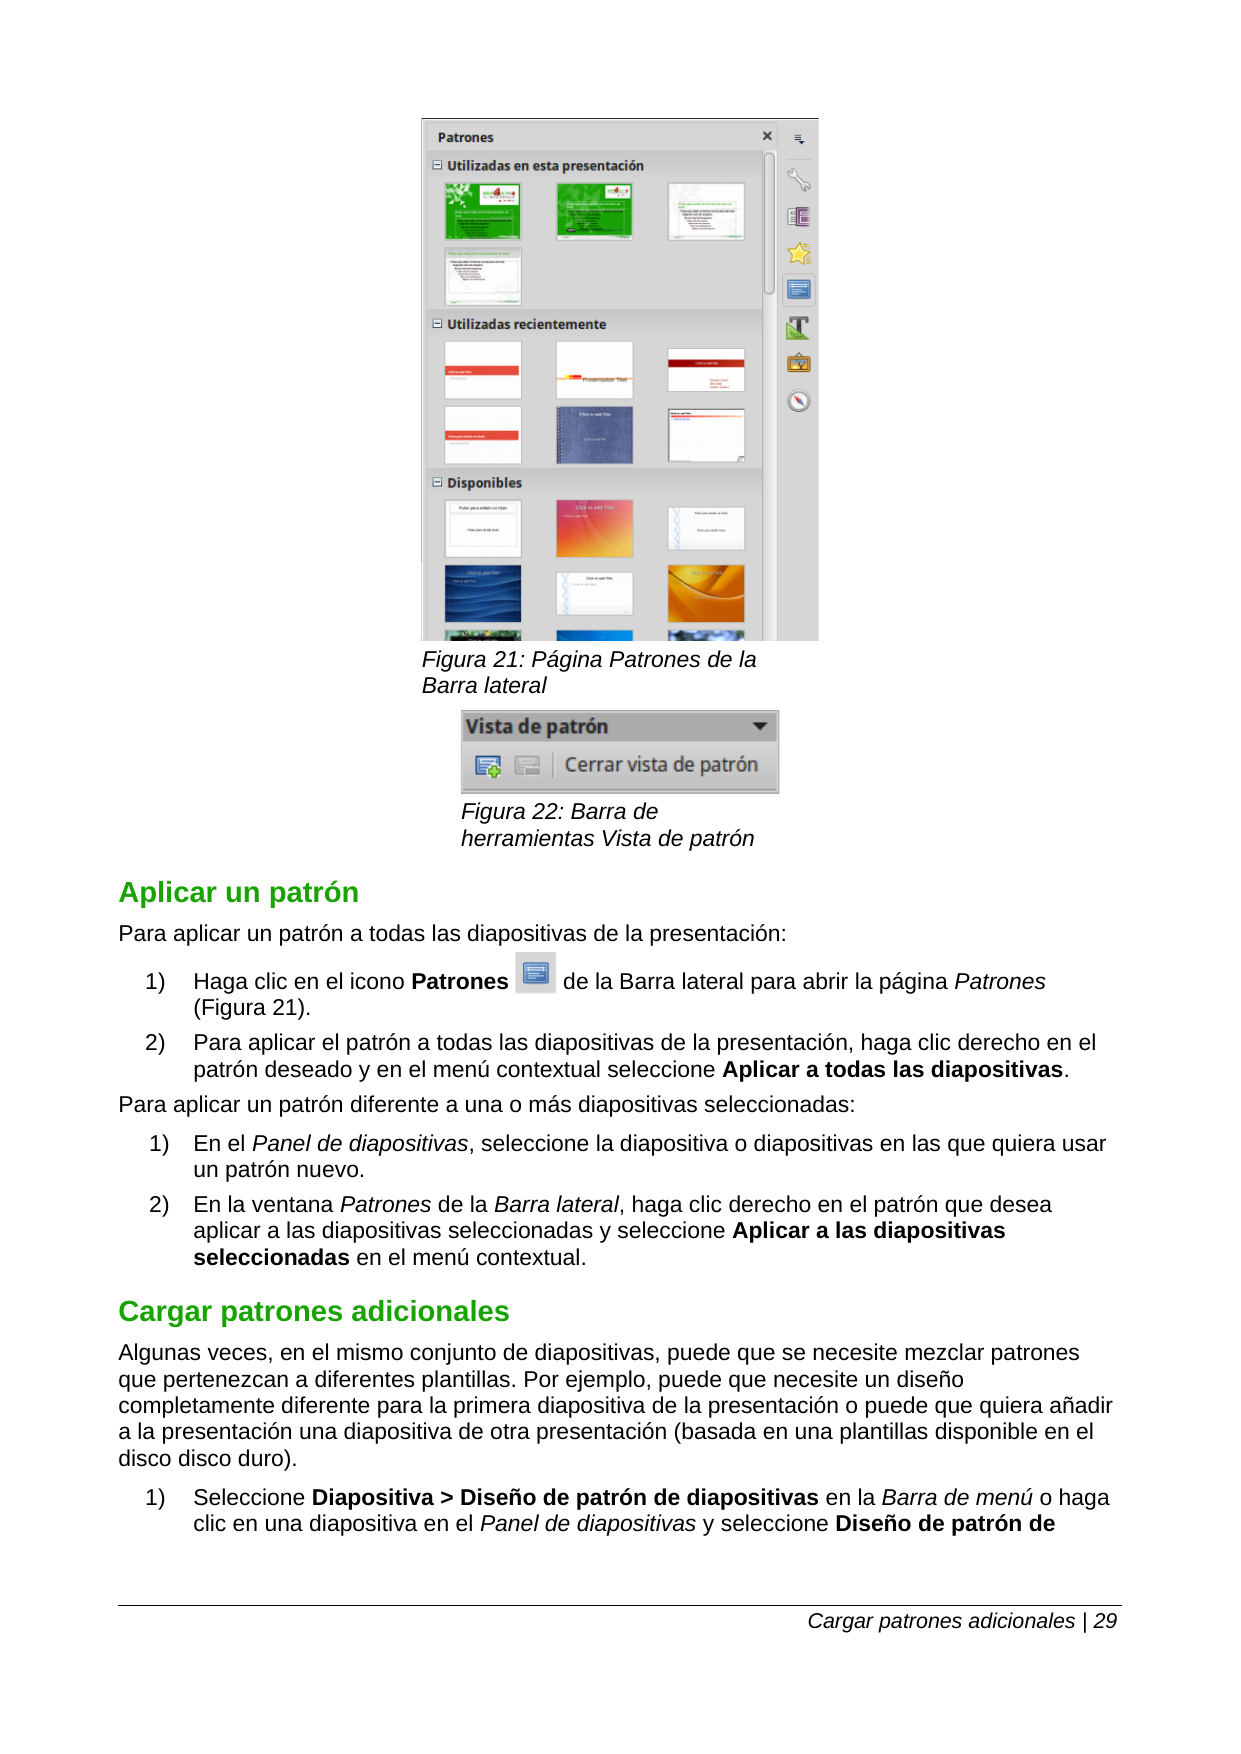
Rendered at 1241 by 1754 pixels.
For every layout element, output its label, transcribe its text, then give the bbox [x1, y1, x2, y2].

list Para aplicar un patrón a todas las diapositivas de la presentación: [118, 920, 1122, 946]
list En la ventana Patrones de la Barra lateral, haga clic derecho en el patrón que desea aplicar a las diapositivas seleccionadas y seleccione Aplicar a las diapositivas seleccionadas en el menú contextual. [169, 1191, 1122, 1270]
text Figura 22: Barra de herramientas Vista de patrón [461, 794, 779, 851]
picture [421, 118, 819, 641]
list Haga clic en el icono Patrones de la Barra lateral para abrir la página Patrones (Figura 21). [165, 952, 1122, 1020]
picture [460, 710, 780, 794]
list Para aplicar un patrón diferente a una o más diapositivas seleccionadas: [118, 1091, 1122, 1117]
list Para aplicar el patrón a todas las diapositivas de la presentación, haga clic derecho en el patrón deseado y en el menú contextual seleccione Aplicar a todas las diapositivas. [165, 1029, 1122, 1082]
subtitle Aplicar un patrón [118, 875, 1122, 908]
picture [515, 952, 557, 994]
text Figura 21: Página Patrones de la Barra lateral [422, 641, 818, 699]
list Seleccione Diapositiva > Diseño de patrón de diapositivas en la Barra de menú o haga clic en una diapositiva en el Panel de diapositivas y seleccione Diseño de patrón de [165, 1483, 1122, 1536]
text Algunas veces, en el mismo conjunto de diapositivas, puede que se necesite mezclar patrones que pertenezcan a diferentes plantillas. Por ejemplo, puede que necesite un diseño completamente diferente para la primera diapositiva de la presentación o puede que quiera añadir a la presentación una diapositiva de otra presentación (basada en una plantillas disponible en el disco disco duro). [118, 1339, 1122, 1471]
list En el Panel de diapositivas, seleccione la diapositiva o diapositivas en las que quiera usar un patrón nuevo. [169, 1129, 1122, 1182]
subtitle Cargar patrones adicionales [118, 1294, 1122, 1327]
